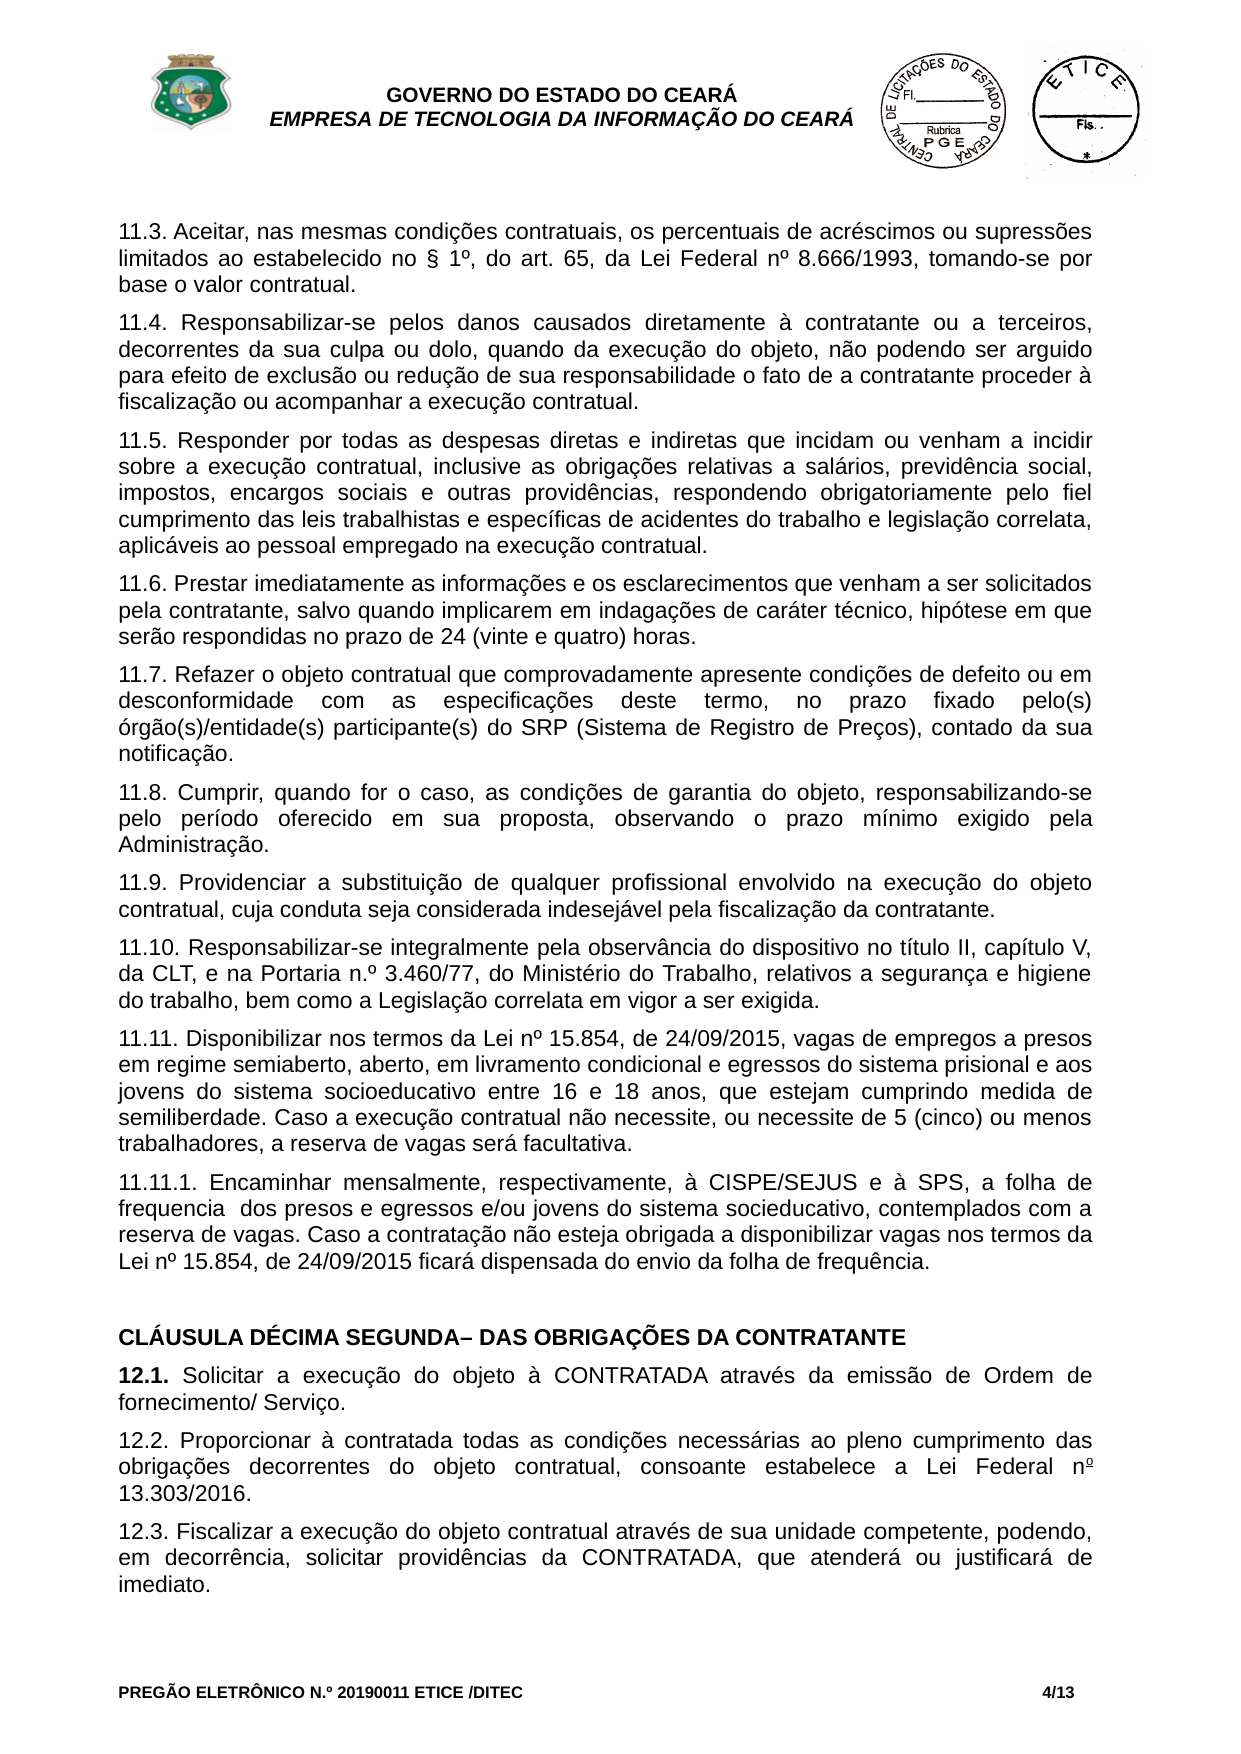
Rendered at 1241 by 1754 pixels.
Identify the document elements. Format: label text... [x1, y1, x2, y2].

text 11.9. Providenciar a substituição de qualquer profissional envolvido na execução do objeto contratual, cuja conduta seja considerada indesejável pela fiscalização da contratante. [118, 869, 1093, 922]
text 11.11. Disponibilizar nos termos da Lei nº 15.854, de 24/09/2015, vagas de empregos a presos em regime semiaberto, aberto, em livramento condicional e egressos do sistema prisional e aos jovens do sistema socioeducativo entre 16 e 18 anos, que estejam cumprindo medida de semiliberdade. Caso a execução contratual não necessite, ou necessite de 5 (cinco) ou menos trabalhadores, a reserva de vagas será facultativa. [118, 1025, 1093, 1157]
text 11.5. Responder por todas as despesas diretas e indiretas que incidam ou venham a incidir sobre a execução contratual, inclusive as obrigações relativas a salários, previdência social, impostos, encargos sociais e outras providências, respondendo obrigatoriamente pelo fiel cumprimento das leis trabalhistas e específicas de acidentes do trabalho e legislação correlata, aplicáveis ao pessoal empregado na execução contratual. [118, 427, 1093, 558]
picture [879, 52, 1007, 170]
text 11.7. Refazer o objeto contratual que comprovadamente apresente condições de defeito ou em desconformidade com as especificações deste termo, no prazo fixado pelo(s) órgão(s)/entidade(s) participante(s) do SRP (Sistema de Registro de Preços), contado da sua notificação. [118, 661, 1093, 767]
text 11.4. Responsabilizar-se pelos danos causados diretamente à contratante ou a terceiros, decorrentes da sua culpa ou dolo, quando da execução do objeto, não podendo ser arguido para efeito de exclusão ou redução de sua responsabilidade o fato de a contratante proceder à fiscalização ou acompanhar a execução contratual. [118, 309, 1093, 415]
text 11.6. Prestar imediatamente as informações e os esclarecimentos que venham a ser solicitados pela contratante, salvo quando implicarem em indagações de caráter técnico, hipótese em que serão respondidas no prazo de 24 (vinte e quatro) horas. [118, 570, 1093, 649]
text 12.3. Fiscalizar a execução do objeto contratual através de sua unidade competente, podendo, em decorrência, solicitar providências da CONTRATADA, que atenderá ou justificará de imediato. [118, 1518, 1093, 1597]
text 11.8. Cumprir, quando for o caso, as condições de garantia do objeto, responsabilizando-se pelo período oferecido em sua proposta, observando o prazo mínimo exigido pela Administração. [118, 778, 1093, 857]
text 12.2. Proporcionar à contratada todas as condições necessárias ao pleno cumprimento das obrigações decorrentes do objeto contratual, consoante estabelece a Lei Federal no 13.303/2016. [118, 1427, 1093, 1506]
text CLÁUSULA DÉCIMA SEGUNDA– DAS OBRIGAÇÕES DA CONTRATANTE [118, 1324, 1093, 1350]
text 12.1. Solicitar a execução do objeto à CONTRATADA através da emissão de Ordem de fornecimento/ Serviço. [118, 1362, 1093, 1415]
text 11.11.1. Encaminhar mensalmente, respectivamente, à CISPE/SEJUS e à SPS, a folha de frequencia dos presos e egressos e/ou jovens do sistema socieducativo, contemplados com a reserva de vagas. Caso a contratação não esteja obrigada a disponibilizar vagas nos termos da Lei nº 15.854, de 24/09/2015 ficará dispensada do envio da folha de frequência. [118, 1168, 1093, 1274]
text 11.3. Aceitar, nas mesmas condições contratuais, os percentuais de acréscimos ou supressões limitados ao estabelecido no § 1º, do art. 65, da Lei Federal nº 8.666/1993, tomando-se por base o valor contratual. [118, 218, 1093, 297]
text 11.10. Responsabilizar-se integralmente pela observância do dispositivo no título II, capítulo V, da CLT, e na Portaria n.º 3.460/77, do Ministério do Trabalho, relativos a segurança e higiene do trabalho, bem como a Legislação correlata em vigor a ser exigida. [118, 934, 1093, 1013]
